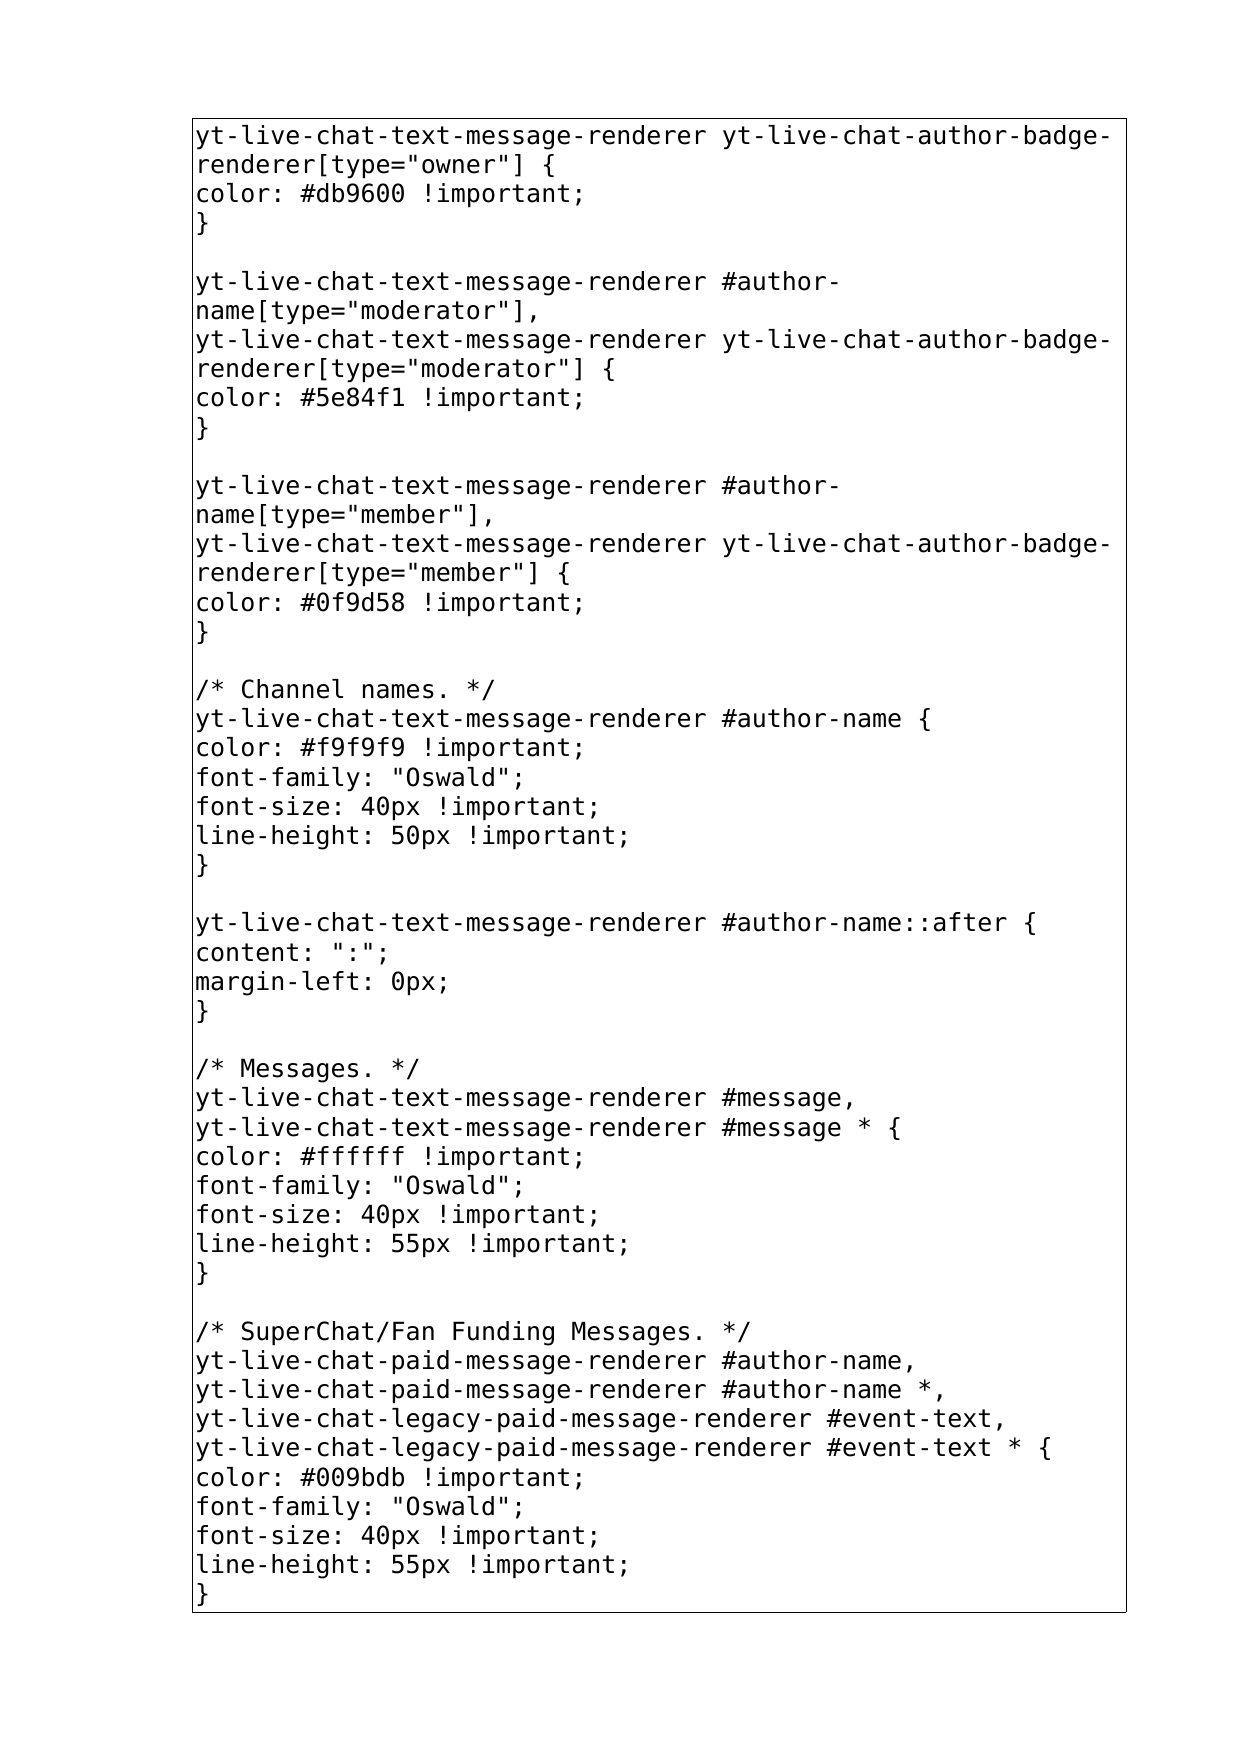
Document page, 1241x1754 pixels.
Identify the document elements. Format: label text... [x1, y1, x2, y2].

table_header yt-live-chat-text-message-renderer yt-live-chat-author-badge-renderer[type="owner"] { color: #db9600 !important; } yt-live-chat-text-message-renderer #author-name[type="moderator"], yt-live-chat-text-message-renderer yt-live-chat-author-badge-renderer[type="moderator"] { color: #5e84f1 !important; } yt-live-chat-text-message-renderer #author-name[type="member"], yt-live-chat-text-message-renderer yt-live-chat-author-badge-renderer[type="member"] { color: #0f9d58 !important; } /* Channel names. */ yt-live-chat-text-message-renderer #author-name { color: #f9f9f9 !important; font-family: "Oswald"; font-size: 40px !important; line-height: 50px !important; } yt-live-chat-text-message-renderer #author-name::after { content: ":"; margin-left: 0px; } /* Messages. */ yt-live-chat-text-message-renderer #message, yt-live-chat-text-message-renderer #message * { color: #ffffff !important; font-family: "Oswald"; font-size: 40px !important; line-height: 55px !important; } /* SuperChat/Fan Funding Messages. */ yt-live-chat-paid-message-renderer #author-name, yt-live-chat-paid-message-renderer #author-name *, yt-live-chat-legacy-paid-message-renderer #event-text, yt-live-chat-legacy-paid-message-renderer #event-text * { color: #009bdb !important; font-family: "Oswald"; font-size: 40px !important; line-height: 55px !important; } [193, 119, 1126, 1612]
